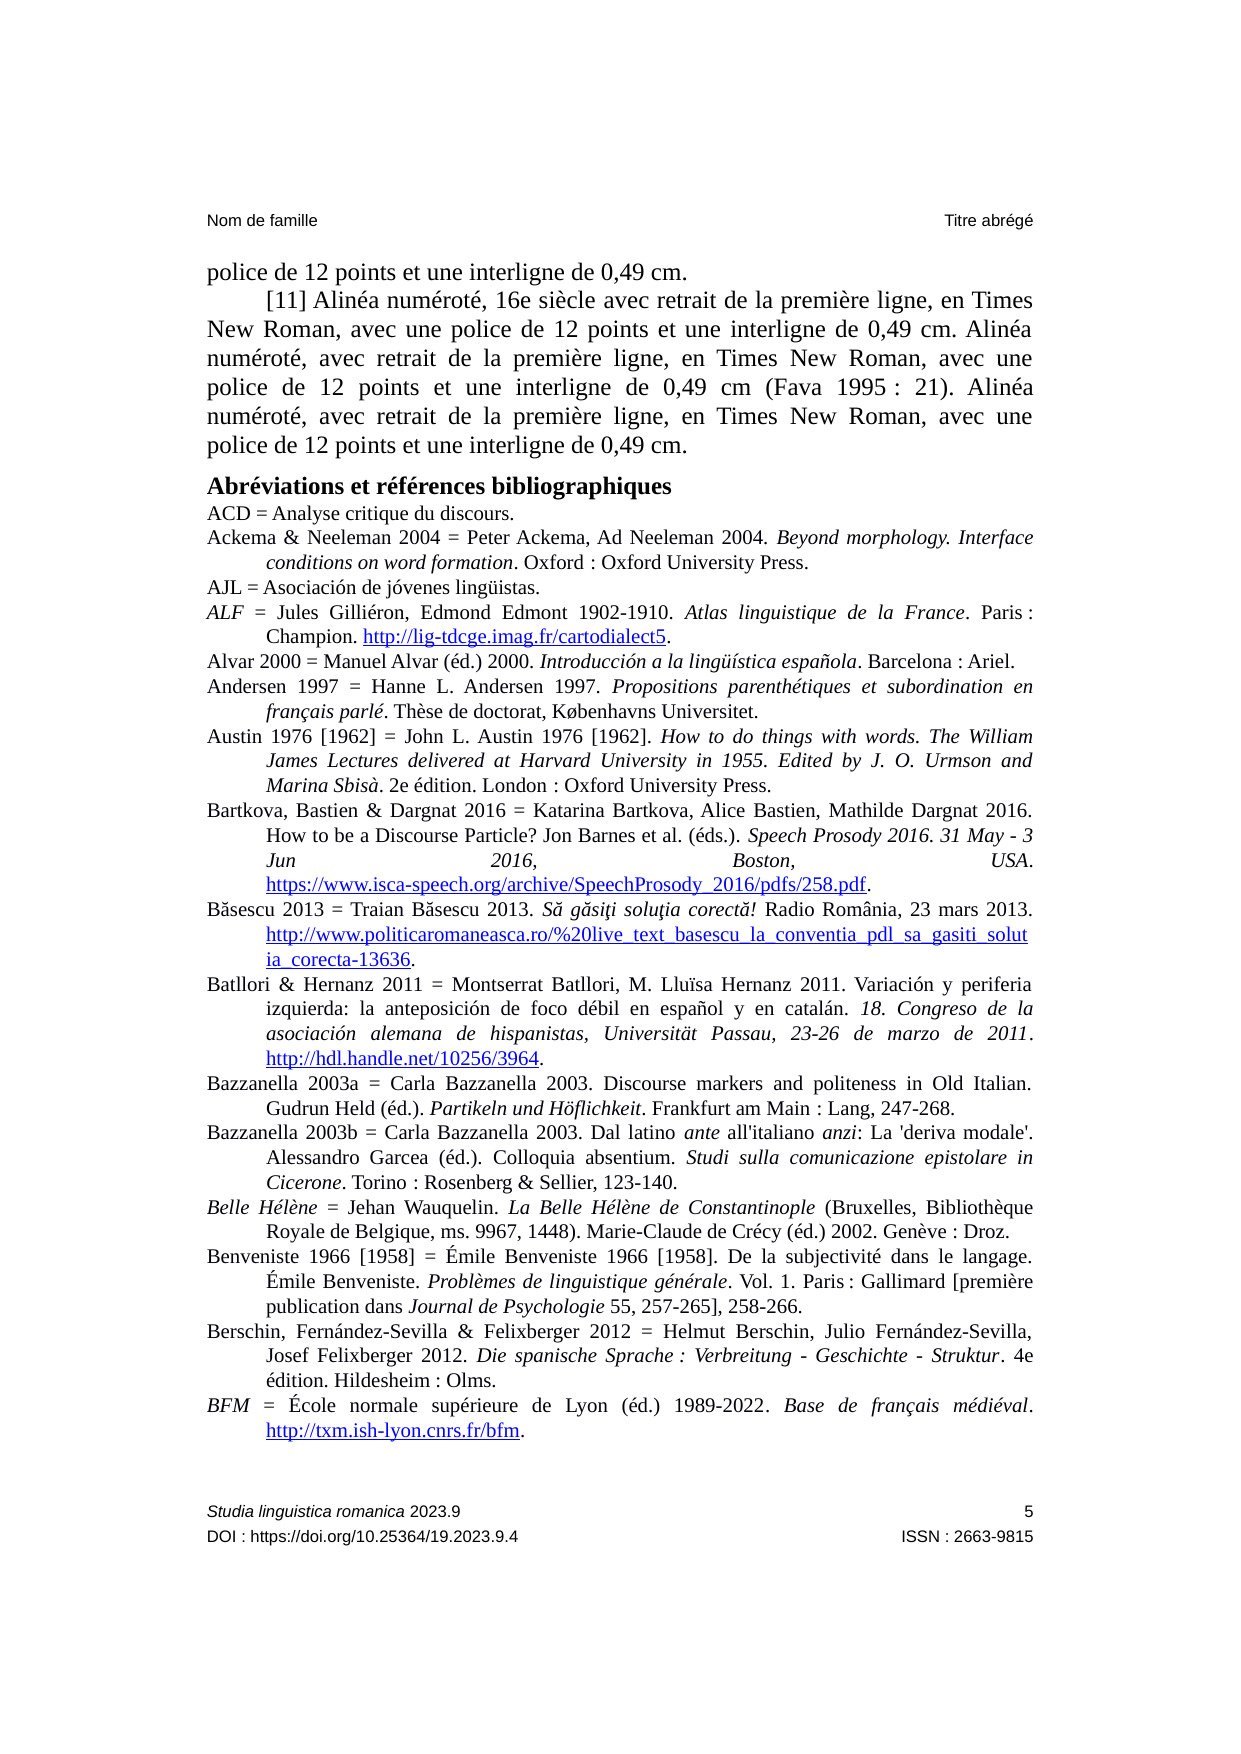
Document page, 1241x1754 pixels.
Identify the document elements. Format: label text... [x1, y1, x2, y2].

text Batllori & Hernanz 2011 = Montserrat Batllori, M. Lluïsa Hernanz 2011. Variación y periferia izquierda: la anteposición de foco débil en español y en catalán. 18. Congreso de la asociación alemana de hispanistas, Universität Passau, 23-26 de marzo de 2011. http://hdl.handle.net/10256/3964. [207, 971, 1033, 1070]
text Alvar 2000 = Manuel Alvar (éd.) 2000. Introducción a la lingüística española. Barcelona : Ariel. [207, 649, 1033, 674]
text Belle Hélène = Jehan Wauquelin. La Belle Hélène de Constantinople (Bruxelles, Bibliothèque Royale de Belgique, ms. 9967, 1448). Marie-Claude de Crécy (éd.) 2002. Genève : Droz. [207, 1194, 1033, 1244]
text [11] Alinéa numéroté, 16e siècle avec retrait de la première ligne, en Times New Roman, avec une police de 12 points et une interligne de 0,49 cm. Alinéa numéroté, avec retrait de la première ligne, en Times New Roman, avec une police de 12 points et une interligne de 0,49 cm (Fava 1995 : 21). Alinéa numéroté, avec retrait de la première ligne, en Times New Roman, avec une police de 12 points et une interligne de 0,49 cm. [207, 286, 1033, 459]
text Bazzanella 2003a = Carla Bazzanella 2003. Discourse markers and politeness in Old Italian. Gudrun Held (éd.). Partikeln und Höflichkeit. Frankfurt am Main : Lang, 247-268. [207, 1070, 1033, 1120]
text Bartkova, Bastien & Dargnat 2016 = Katarina Bartkova, Alice Bastien, Mathilde Dargnat 2016. How to be a Discourse Particle? Jon Barnes et al. (éds.). Speech Prosody 2016. 31 May - 3 Jun 2016, Boston, USA. https://www.isca-speech.org/archive/SpeechProsody_2016/pdfs/258.pdf. [207, 798, 1033, 897]
text Berschin, Fernández-Sevilla & Felixberger 2012 = Helmut Berschin, Julio Fernández-Sevilla, Josef Felixberger 2012. Die spanische Sprache : Verbreitung - Geschichte - Struktur. 4e édition. Hildesheim : Olms. [207, 1318, 1033, 1393]
subtitle Abréviations et références bibliographiques [207, 471, 1033, 500]
text Băsescu 2013 = Traian Băsescu 2013. Să găsiţi soluţia corectă! Radio România, 23 mars 2013. http://www.politicaromaneasca.ro/%20live_text_basescu_la_conventia_pdl_sa_gasiti_solutia_corecta-13636. [207, 897, 1033, 971]
text Andersen 1997 = Hanne L. Andersen 1997. Propositions parenthétiques et subordination en français parlé. Thèse de doctorat, Københavns Universitet. [207, 674, 1033, 723]
text ALF = Jules Gilliéron, Edmond Edmont 1902-1910. Atlas linguistique de la France. Paris : Champion. http://lig-tdcge.imag.fr/cartodialect5. [207, 599, 1033, 649]
text AJL = Asociación de jóvenes lingüistas. [207, 574, 1033, 599]
text police de 12 points et une interligne de 0,49 cm. [207, 257, 1033, 286]
text ACD = Analyse critique du discours. [207, 500, 1033, 525]
text Austin 1976 [1962] = John L. Austin 1976 [1962]. How to do things with words. The William James Lectures delivered at Harvard University in 1955. Edited by J. O. Urmson and Marina Sbisà. 2e édition. London : Oxford University Press. [207, 723, 1033, 798]
text Benveniste 1966 [1958] = Émile Benveniste 1966 [1958]. De la subjectivité dans le langage. Émile Benveniste. Problèmes de linguistique générale. Vol. 1. Paris : Gallimard [première publication dans Journal de Psychologie 55, 257-265], 258-266. [207, 1244, 1033, 1318]
text Bazzanella 2003b = Carla Bazzanella 2003. Dal latino ante all'italiano anzi: La 'deriva modale'. Alessandro Garcea (éd.). Colloquia absentium. Studi sulla comunicazione epistolare in Cicerone. Torino : Rosenberg & Sellier, 123-140. [207, 1120, 1033, 1194]
text Ackema & Neeleman 2004 = Peter Ackema, Ad Neeleman 2004. Beyond morphology. Interface conditions on word formation. Oxford : Oxford University Press. [207, 525, 1033, 574]
text BFM = École normale supérieure de Lyon (éd.) 1989-2022. Base de français médiéval. http://txm.ish-lyon.cnrs.fr/bfm. [207, 1393, 1033, 1442]
